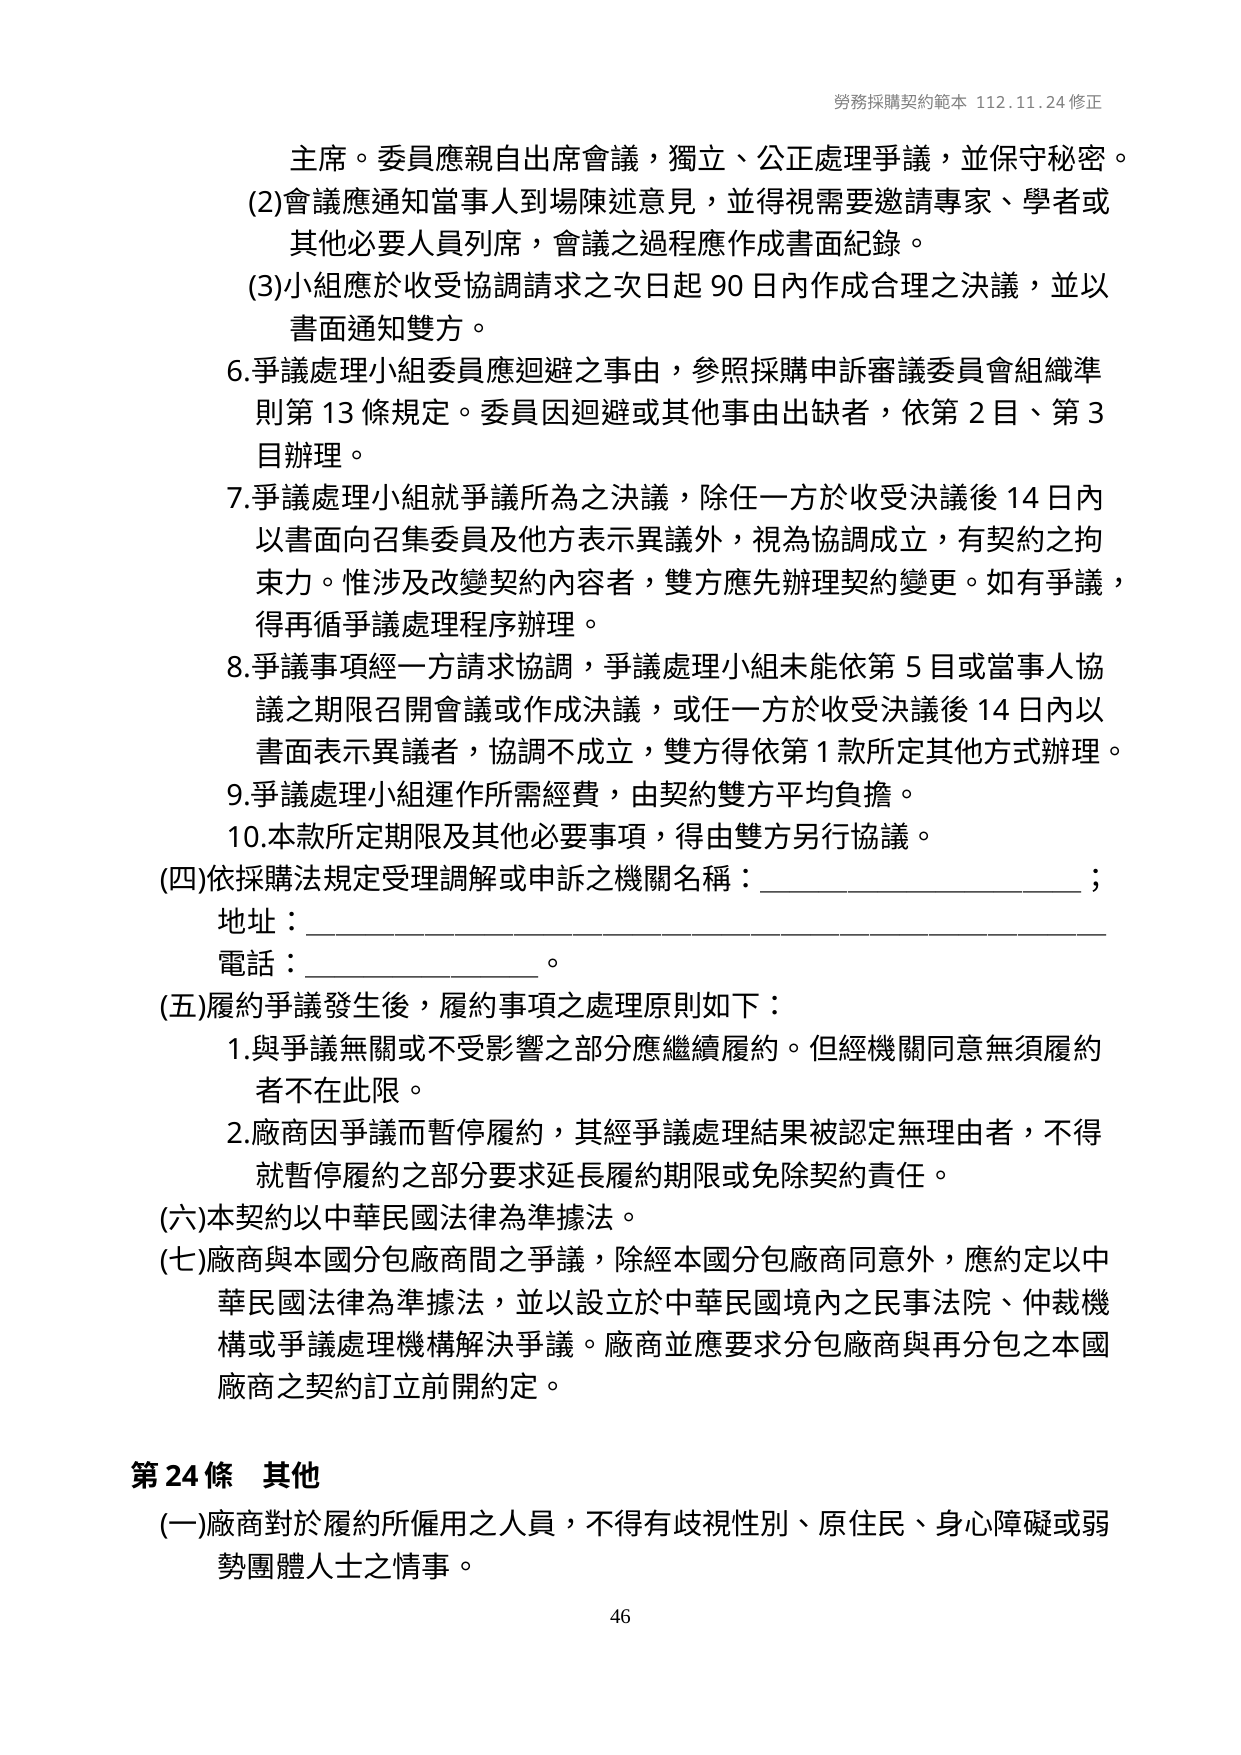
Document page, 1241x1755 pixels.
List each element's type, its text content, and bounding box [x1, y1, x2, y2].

text 9.爭議處理小組運作所需經費，由契約雙方平均負擔。 [226, 771, 1104, 813]
text 1.與爭議無關或不受影響之部分應繼續履約。但經機關同意無須履約者不在此限。 [226, 1025, 1104, 1110]
text (六)本契約以中華民國法律為準據法。 [159, 1194, 1110, 1237]
text (五)履約爭議發生後，履約事項之處理原則如下： [159, 983, 1110, 1025]
text (1)召集委員應於收受協調請求之次日起30日內召開會議，並擔任主席。委員應親自出席會議，獨立、公正處理爭議，並保守秘密。 [248, 136, 1110, 178]
text (2)會議應通知當事人到場陳述意見，並得視需要邀請專家、學者或其他必要人員列席，會議之過程應作成書面紀錄。 [248, 178, 1110, 263]
text 2.廠商因爭議而暫停履約，其經爭議處理結果被認定無理由者，不得就暫停履約之部分要求延長履約期限或免除契約責任。 [226, 1110, 1104, 1194]
text 6.爭議處理小組委員應迴避之事由，參照採購申訴審議委員會組織準則第13條規定。委員因迴避或其他事由出缺者，依第2目、第3目辦理。 [226, 347, 1104, 474]
text 第24條 其他 [130, 1452, 1110, 1494]
text (七)廠商與本國分包廠商間之爭議，除經本國分包廠商同意外，應約定以中華民國法律為準據法，並以設立於中華民國境內之民事法院、仲裁機構或爭議處理機構解決爭議。廠商並應要求分包廠商與再分包之本國廠商之契約訂立前開約定。 [159, 1237, 1110, 1406]
text 7.爭議處理小組就爭議所為之決議，除任一方於收受決議後14日內以書面向召集委員及他方表示異議外，視為協調成立，有契約之拘束力。惟涉及改變契約內容者，雙方應先辦理契約變更。如有爭議，得再循爭議處理程序辦理。 [226, 474, 1104, 644]
text 10.本款所定期限及其他必要事項，得由雙方另行協議。 [226, 813, 1104, 856]
text (一)廠商對於履約所僱用之人員，不得有歧視性別、原住民、身心障礙或弱勢團體人士之情事。 [159, 1501, 1110, 1586]
text (四)依採購法規定受理調解或申訴之機關名稱：＿＿＿＿＿＿＿＿＿＿＿；地址：＿＿＿＿＿＿＿＿＿＿＿＿＿＿＿＿＿＿＿＿＿＿＿＿＿＿＿；電話：＿＿＿＿＿＿＿＿。 [159, 856, 1110, 983]
text (3)小組應於收受協調請求之次日起90日內作成合理之決議，並以書面通知雙方。 [248, 263, 1110, 347]
text 8.爭議事項經一方請求協調，爭議處理小組未能依第5目或當事人協議之期限召開會議或作成決議，或任一方於收受決議後14日內以書面表示異議者，協調不成立，雙方得依第1款所定其他方式辦理。 [226, 644, 1104, 771]
